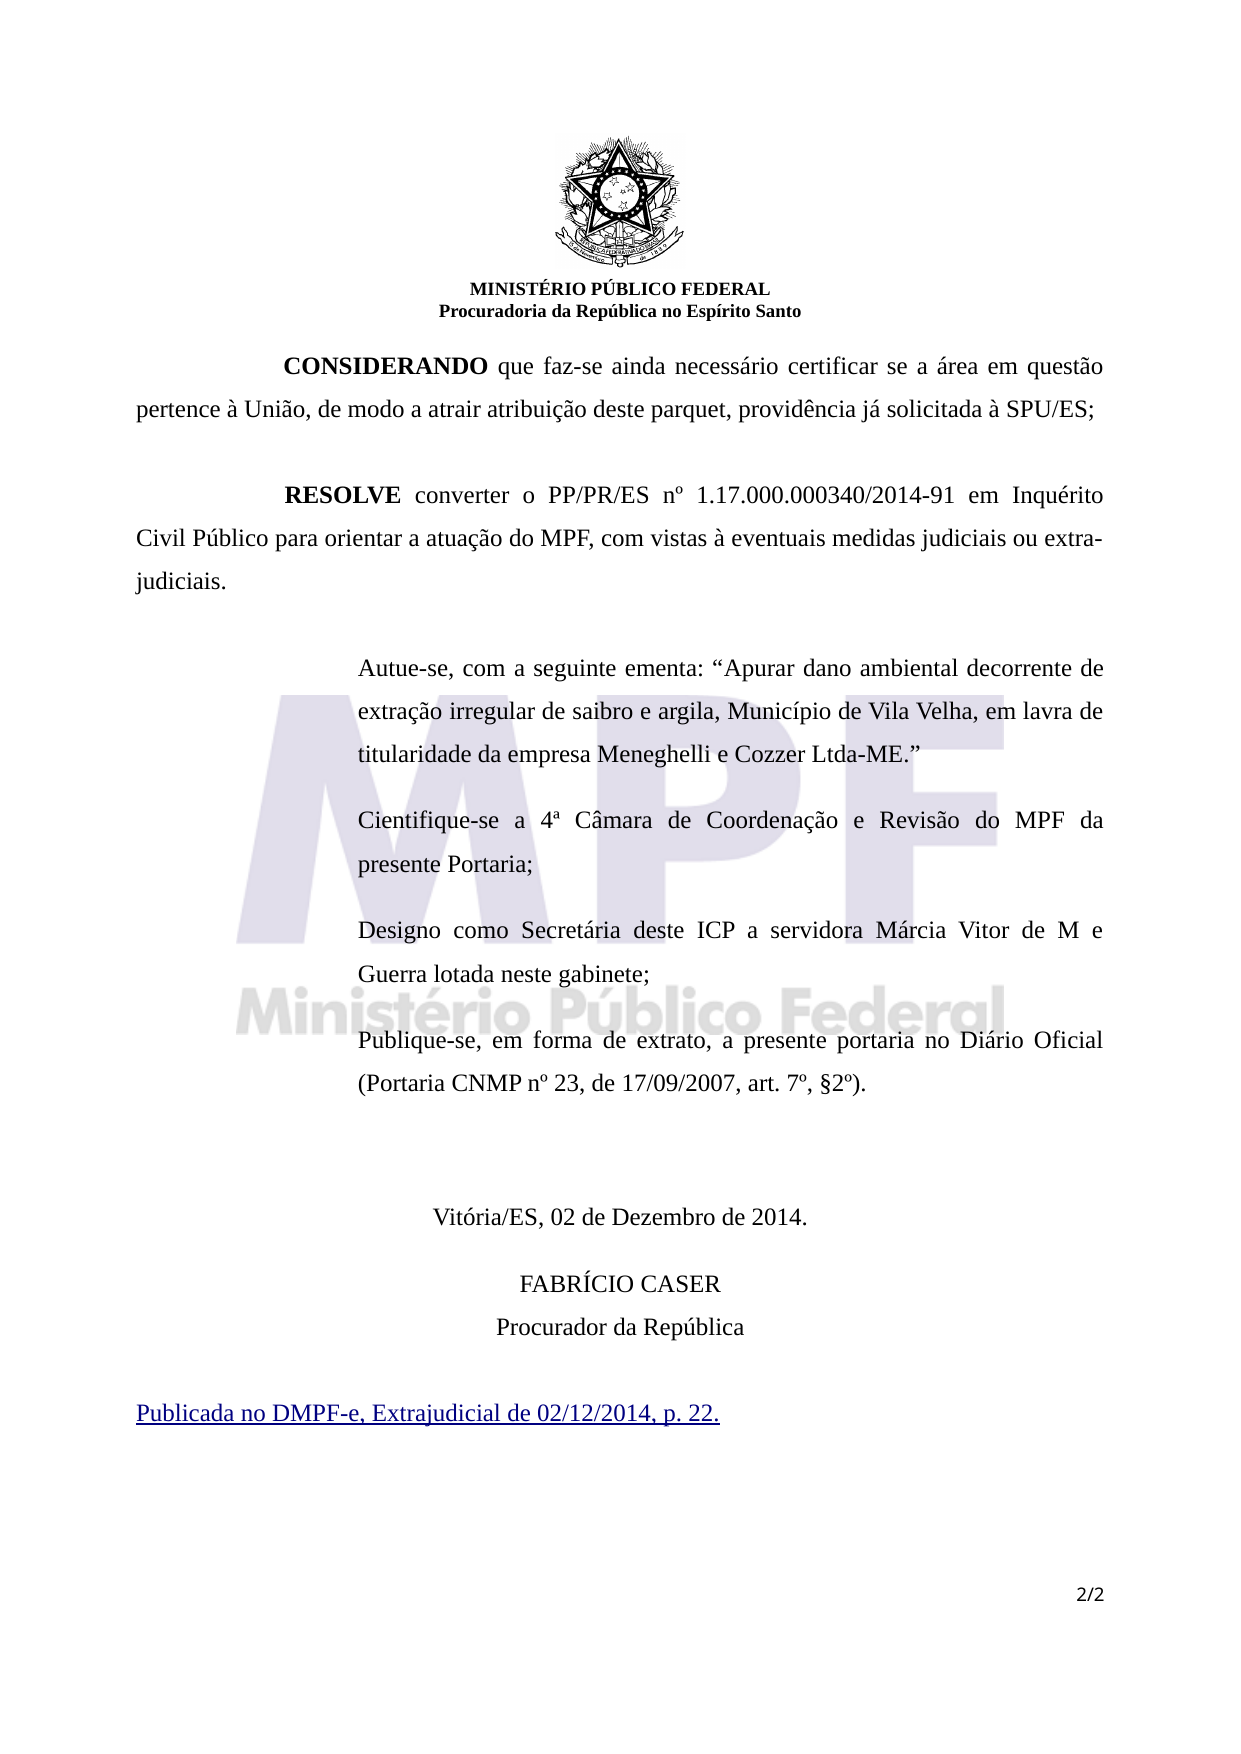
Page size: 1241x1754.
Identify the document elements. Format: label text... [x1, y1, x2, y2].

picture [236, 695, 1004, 1035]
table_header [136, 1485, 149, 1519]
list Autue-se, com a seguinte ementa: “Apurar dano ambiental decorrente de extração irregular de saibro e argila, Município de Vila Velha, em lavra de titularidade da empresa Meneghelli e Cozzer Ltda-ME.” [320, 653, 1104, 768]
text Procurador da República [136, 1312, 1104, 1341]
text Publicada no DMPF-e, Extrajudicial de 02/12/2014, p. 22. [136, 1398, 1104, 1427]
list Designo como Secretária deste ICP a servidora Márcia Vitor de M e Guerra lotada neste gabinete; [320, 916, 1104, 987]
text CONSIDERANDO que faz-se ainda necessário certificar se a área em questão pertence à União, de modo a atrair atribuição deste parquet, providência já solicitada à SPU/ES; [136, 351, 1104, 423]
picture [554, 133, 686, 269]
list Publique-se, em forma de extrato, a presente portaria no Diário Oficial (Portaria CNMP nº 23, de 17/09/2007, art. 7º, §2º). [320, 1025, 1104, 1097]
list Cientifique-se a 4ª Câmara de Coordenação e Revisão do MPF da presente Portaria; [320, 806, 1104, 877]
text Vitória/ES, 02 de Dezembro de 2014. [136, 1202, 1104, 1231]
text RESOLVE converter o PP/PR/ES nº 1.17.000.000340/2014-91 em Inquérito Civil Público para orientar a atuação do MPF, com vistas à eventuais medidas judiciais ou extra-judiciais. [136, 480, 1104, 595]
table_header [149, 1485, 726, 1519]
text FABRÍCIO CASER [136, 1269, 1104, 1298]
